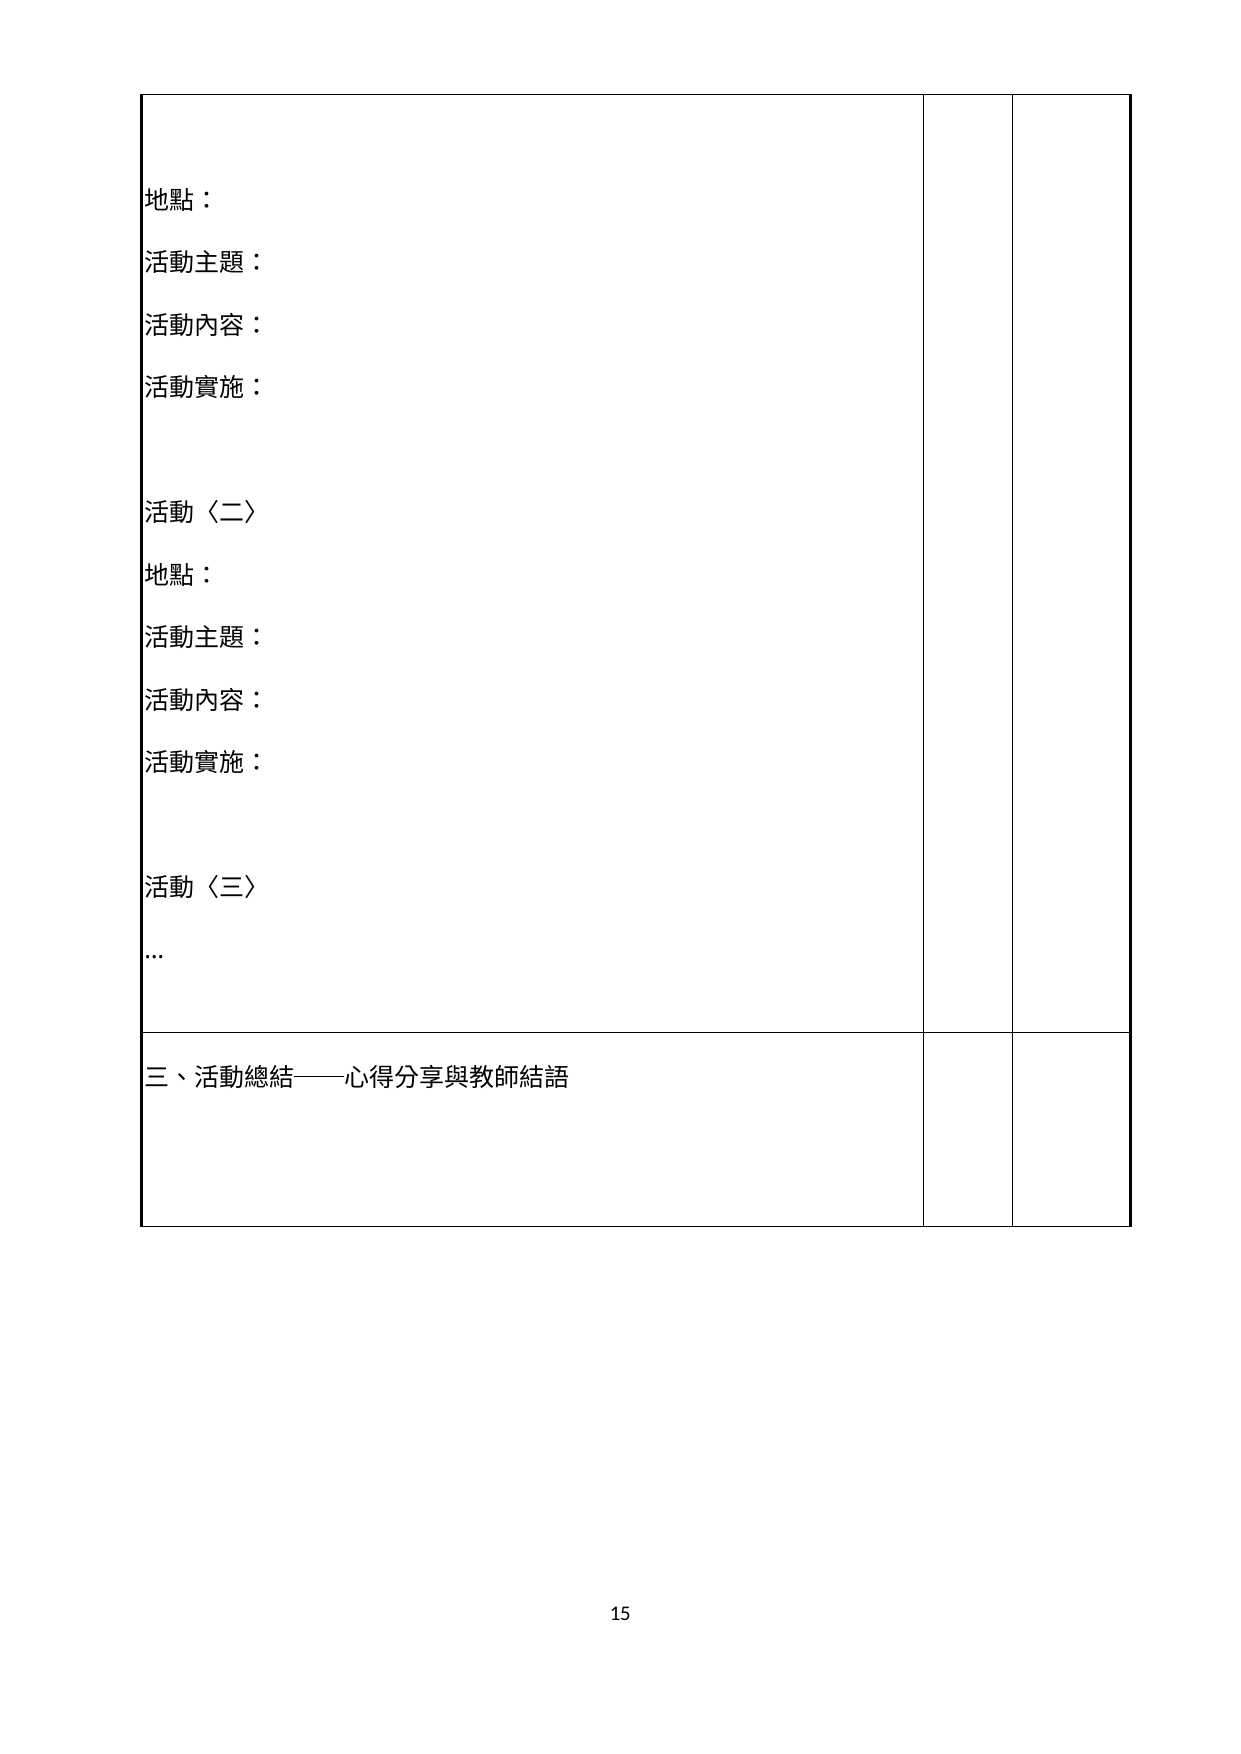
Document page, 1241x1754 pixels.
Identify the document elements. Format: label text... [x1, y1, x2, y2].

table_cell 地點： 活動主題： 活動內容： 活動實施： 活動〈二〉 地點： 活動主題： 活動內容： 活動實施： 活動〈三〉 … [143, 95, 923, 1032]
table_cell [1013, 1033, 1129, 1226]
table_cell 三、活動總結──心得分享與教師結語 [143, 1033, 923, 1226]
table_cell [924, 1033, 1012, 1226]
table_cell [1013, 95, 1129, 1032]
table_cell [924, 95, 1012, 1032]
